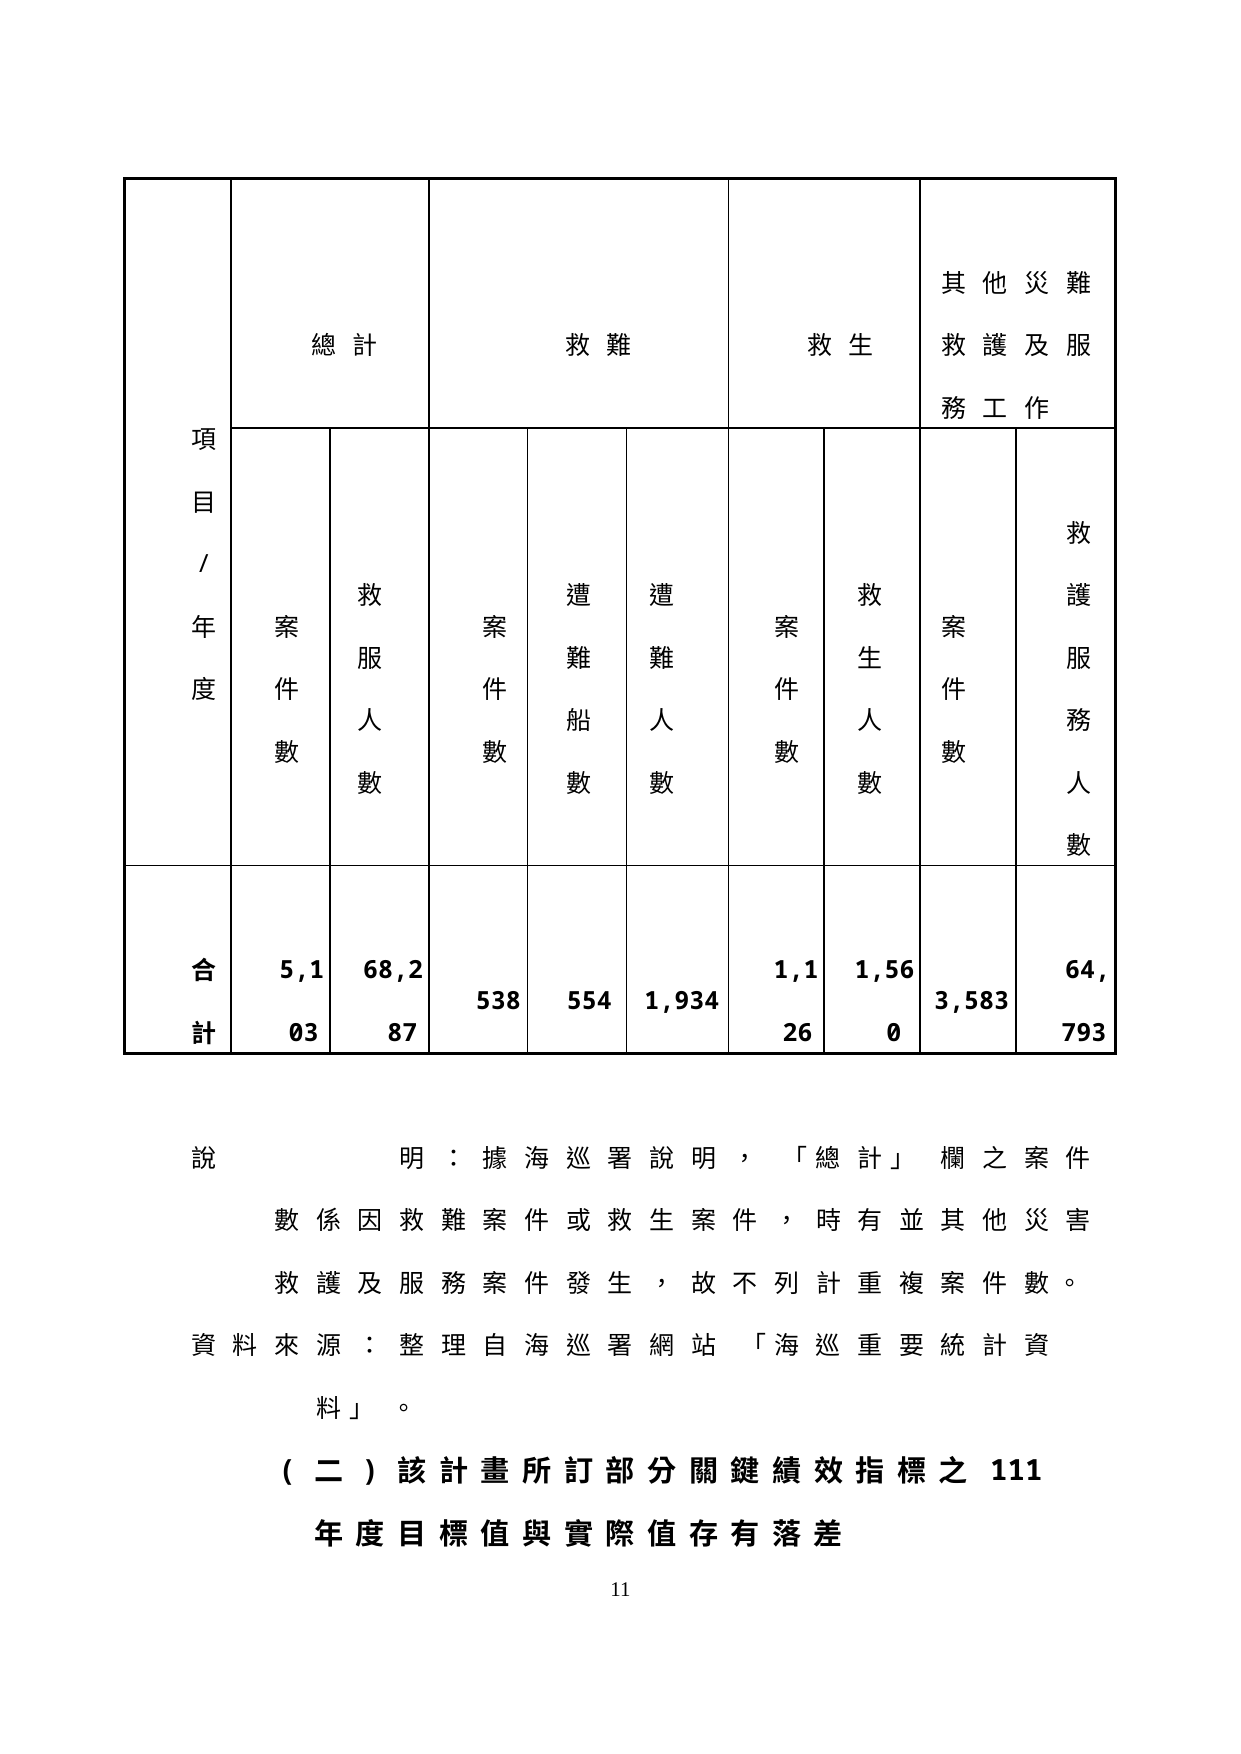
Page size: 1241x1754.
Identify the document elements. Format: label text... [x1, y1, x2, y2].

table_cell 案件數 [232, 429, 329, 865]
table_cell 64,793 [1017, 866, 1114, 1052]
table_cell 68,287 [331, 866, 428, 1052]
text (二)該計畫所訂部分關鍵績效指標之111年度目標值與實際值存有落差 [242, 1427, 1058, 1552]
table_header 項目 /年度 [126, 180, 230, 865]
text 說 明：據海巡署說明，「總計」欄之案件數係因救難案件或救生案件，時有並其他災害救護及服務案件發生，故不列計重複案件數。 [126, 1115, 1111, 1302]
table_cell 合計 [126, 866, 230, 1052]
table_cell 救生人數 [825, 429, 919, 865]
table_cell 538 [430, 866, 527, 1052]
table_cell 5,103 [232, 866, 329, 1052]
table_header 救生 [729, 180, 919, 427]
text 資料來源：整理自海巡署網站「海巡重要統計資料」。 [126, 1302, 1111, 1427]
table_cell 案件數 [921, 429, 1015, 865]
table_header 救難 [430, 180, 728, 427]
table_cell 案件數 [430, 429, 527, 865]
table_cell 3,583 [921, 866, 1015, 1052]
table_cell 遭難人數 [627, 429, 728, 865]
table_cell 1,934 [627, 866, 728, 1052]
table_cell 1,560 [825, 866, 919, 1052]
table_cell 救護服務人數 [1017, 429, 1114, 865]
table_cell 554 [528, 866, 626, 1052]
table_cell 遭難船數 [528, 429, 626, 865]
table_cell 救服人數 [331, 429, 428, 865]
table_header 總計 [232, 180, 428, 427]
table_cell 1,126 [729, 866, 823, 1052]
table_header 其他災難救護及服務工作 [921, 180, 1114, 427]
table_cell 案件數 [729, 429, 823, 865]
